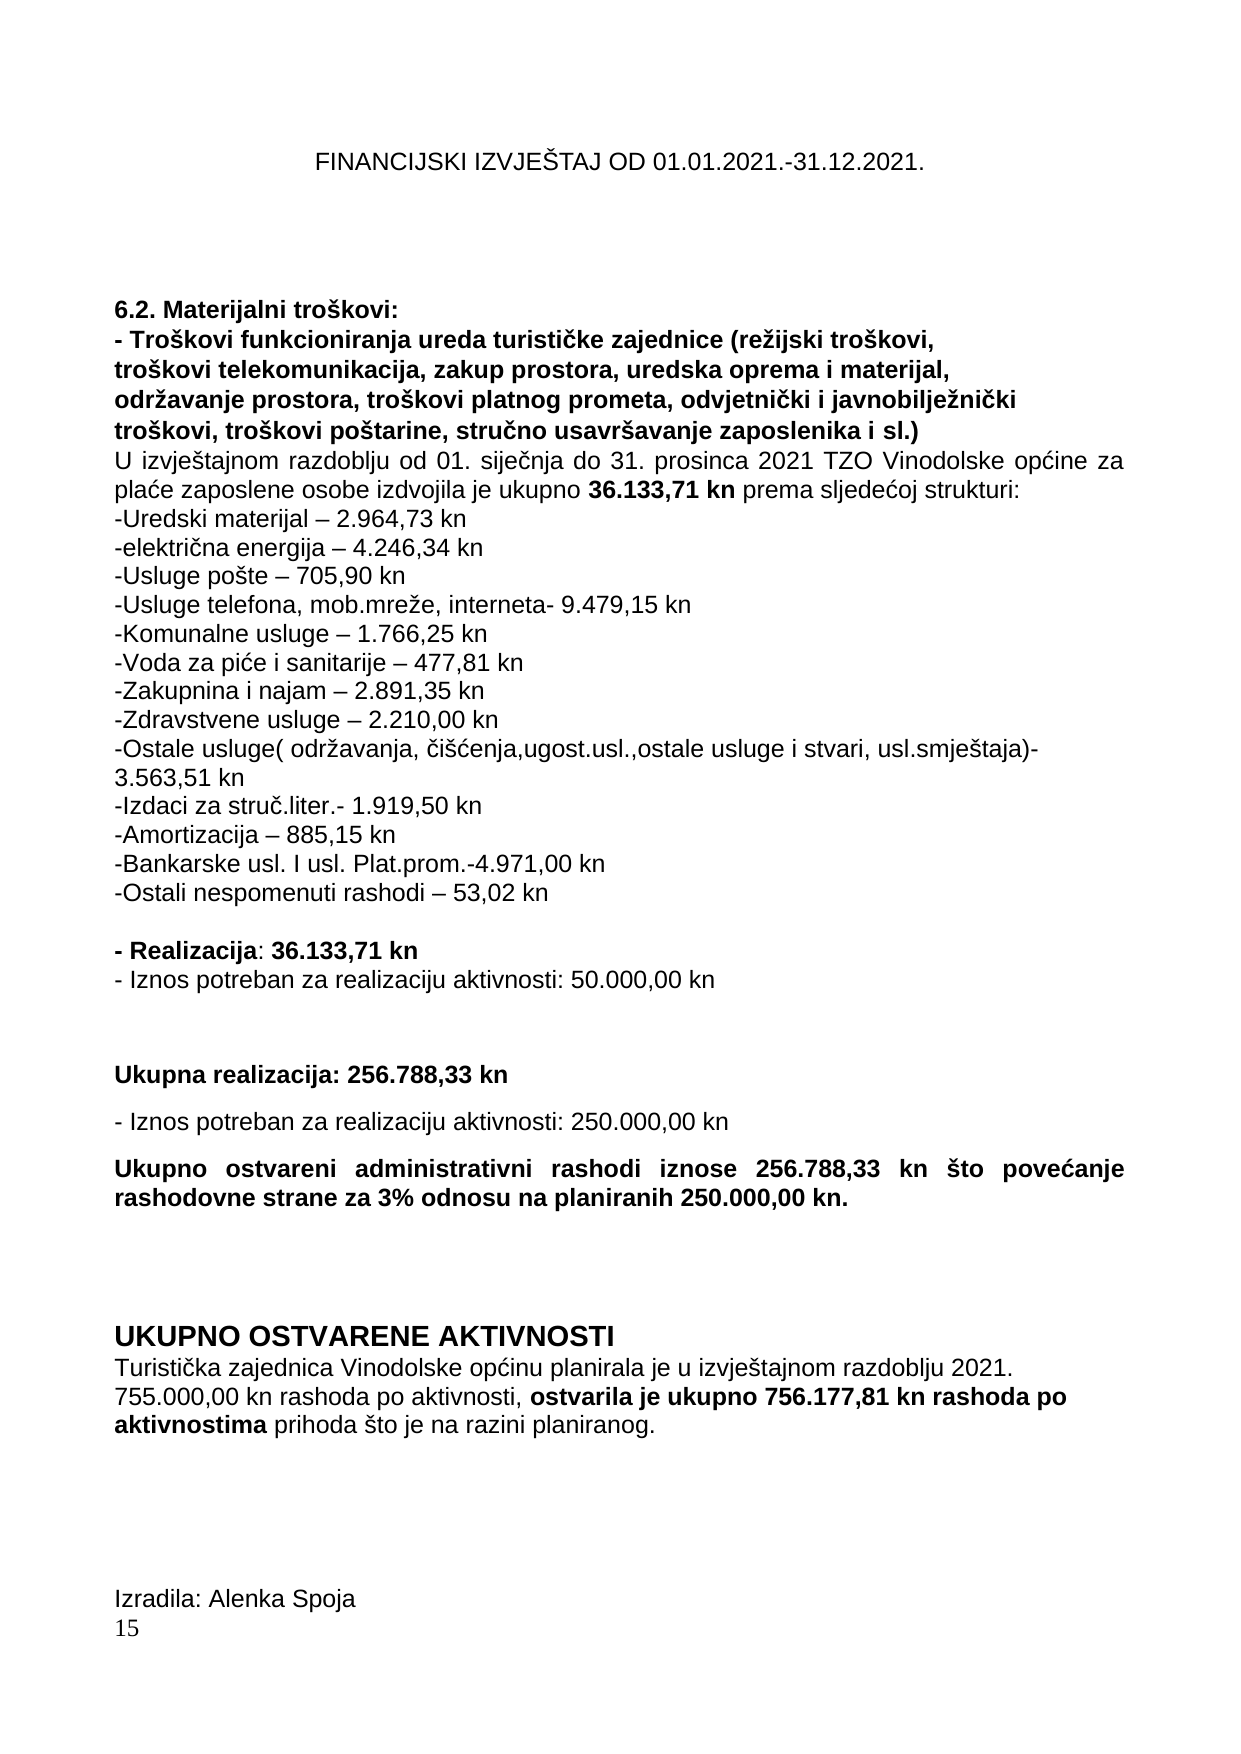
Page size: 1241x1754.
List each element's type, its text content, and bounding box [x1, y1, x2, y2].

text Turistička zajednica Vinodolske općinu planirala je u izvještajnom razdoblju 2021. 755.000,00 kn rashoda po aktivnosti, ostvarila je ukupno 756.177,81 kn rashoda po aktivnostima prihoda što je na razini planiranog. [114, 1353, 1126, 1439]
text UKUPNO OSTVARENE AKTIVNOSTI [114, 1319, 1126, 1353]
text -Komunalne usluge – 1.766,25 kn [114, 619, 1126, 647]
text -Usluge telefona, mob.mreže, interneta- 9.479,15 kn [114, 590, 1126, 619]
text -Ostale usluge( održavanja, čišćenja,ugost.usl.,ostale usluge i stvari, usl.smještaja)-3.563,51 kn [114, 734, 1126, 791]
text -električna energija – 4.246,34 kn [114, 532, 1126, 561]
text -Bankarske usl. I usl. Plat.prom.-4.971,00 kn [114, 849, 1126, 877]
text -Ostali nespomenuti rashodi – 53,02 kn [114, 877, 1126, 906]
text - Realizacija: 36.133,71 kn [114, 936, 1126, 965]
text - Iznos potreban za realizaciju aktivnosti: 50.000,00 kn [114, 965, 1126, 993]
text -Usluge pošte – 705,90 kn [114, 561, 1126, 590]
text -Voda za piće i sanitarije – 477,81 kn [114, 647, 1126, 676]
subtitle 6.2. Materijalni troškovi: [114, 295, 1126, 324]
text - Iznos potreban za realizaciju aktivnosti: 250.000,00 kn [114, 1107, 1126, 1136]
text -Uredski materijal – 2.964,73 kn [114, 504, 1126, 532]
text -Izdaci za struč.liter.- 1.919,50 kn [114, 791, 1126, 820]
text -Zdravstvene usluge – 2.210,00 kn [114, 705, 1126, 734]
text Ukupno ostvareni administrativni rashodi iznose 256.788,33 kn što povećanje rashodovne strane za 3% odnosu na planiranih 250.000,00 kn. [114, 1154, 1126, 1212]
text U izvještajnom razdoblju od 01. siječnja do 31. prosinca 2021 TZO Vinodolske općine za plaće zaposlene osobe izdvojila je ukupno 36.133,71 kn prema sljedećoj strukturi: [114, 446, 1126, 504]
text - Troškovi funkcioniranja ureda turističke zajednice (režijski troškovi, troškovi telekomunikacija, zakup prostora, uredska oprema i materijal, održavanje prostora, troškovi platnog prometa, odvjetnički i javnobilježnički troškovi, troškovi poštarine, stručno usavršavanje zaposlenika i sl.) [114, 324, 1025, 444]
text -Amortizacija – 885,15 kn [114, 820, 1126, 849]
text -Zakupnina i najam – 2.891,35 kn [114, 676, 1126, 705]
text Ukupna realizacija: 256.788,33 kn [114, 1059, 1126, 1088]
